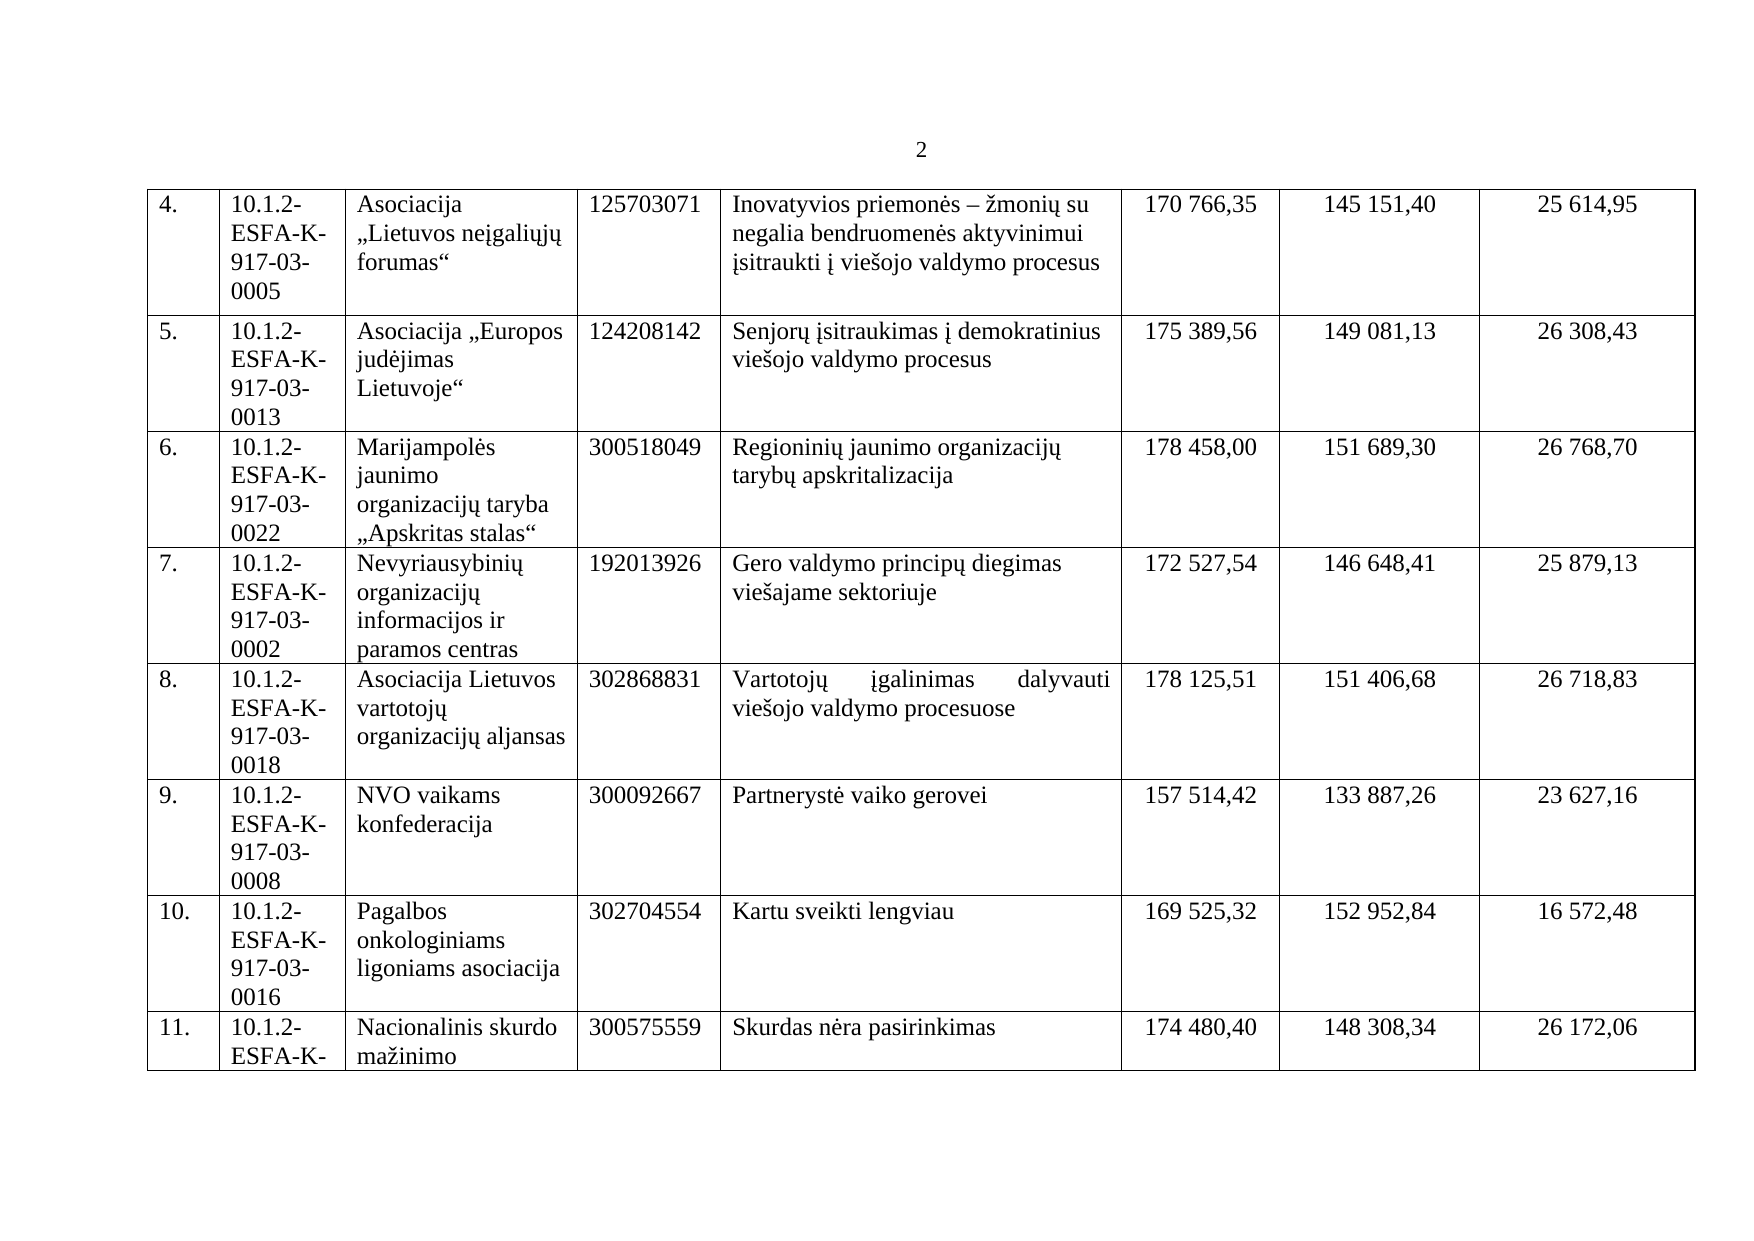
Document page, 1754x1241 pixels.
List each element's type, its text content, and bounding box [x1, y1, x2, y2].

table_cell 148 308,34 [1280, 1012, 1479, 1069]
table_cell 157 514,42 [1122, 780, 1279, 895]
table_cell 145 151,40 [1280, 190, 1479, 315]
table_cell 174 480,40 [1122, 1012, 1279, 1069]
table_cell NVO vaikams konfederacija [346, 780, 577, 895]
table_cell 26 718,83 [1480, 664, 1694, 779]
table_cell 10.1.2-ESFA-K-917-03-0016 [220, 896, 345, 1011]
table_cell 178 125,51 [1122, 664, 1279, 779]
table_cell 300575559 [578, 1012, 720, 1069]
table_cell 10.1.2-ESFA-K-917-03-0005 [220, 190, 345, 315]
table_cell Nacionalinis skurdo mažinimo [346, 1012, 577, 1069]
table_cell 149 081,13 [1280, 316, 1479, 431]
table_cell 5. [148, 316, 219, 431]
table_cell 124208142 [578, 316, 720, 431]
table_cell 10.1.2-ESFA-K-917-03-0013 [220, 316, 345, 431]
table_cell 6. [148, 432, 219, 547]
table_cell 10.1.2-ESFA-K- [220, 1012, 345, 1069]
table_cell 10.1.2-ESFA-K-917-03-0018 [220, 664, 345, 779]
table_cell 172 527,54 [1122, 548, 1279, 663]
table_cell Inovatyvios priemonės – žmonių su negalia bendruomenės aktyvinimui įsitraukti į viešojo valdymo procesus [721, 190, 1121, 315]
table_cell 146 648,41 [1280, 548, 1479, 663]
table_cell 26 308,43 [1480, 316, 1694, 431]
table_cell 151 406,68 [1280, 664, 1479, 779]
table_cell 169 525,32 [1122, 896, 1279, 1011]
table_cell 10.1.2-ESFA-K-917-03-0002 [220, 548, 345, 663]
table_cell 23 627,16 [1480, 780, 1694, 895]
table_cell 125703071 [578, 190, 720, 315]
table_cell 10. [148, 896, 219, 1011]
table_cell Partnerystė vaiko gerovei [721, 780, 1121, 895]
table_cell 300518049 [578, 432, 720, 547]
table_cell 175 389,56 [1122, 316, 1279, 431]
table_cell 151 689,30 [1280, 432, 1479, 547]
table_cell Asociacija „Lietuvos neįgaliųjų forumas“ [346, 190, 577, 315]
table_cell Pagalbos onkologiniams ligoniams asociacija [346, 896, 577, 1011]
table_cell Nevyriausybinių organizacijų informacijos ir paramos centras [346, 548, 577, 663]
table_cell 25 879,13 [1480, 548, 1694, 663]
table_cell 10.1.2-ESFA-K-917-03-0022 [220, 432, 345, 547]
table_cell 25 614,95 [1480, 190, 1694, 315]
table_cell 152 952,84 [1280, 896, 1479, 1011]
table_cell Regioninių jaunimo organizacijų tarybų apskritalizacija [721, 432, 1121, 547]
table_cell 178 458,00 [1122, 432, 1279, 547]
table_cell 170 766,35 [1122, 190, 1279, 315]
table_cell 26 172,06 [1480, 1012, 1694, 1069]
table_cell Asociacija Lietuvos vartotojų organizacijų aljansas [346, 664, 577, 779]
table_cell 302868831 [578, 664, 720, 779]
table_cell 11. [148, 1012, 219, 1069]
table_cell Senjorų įsitraukimas į demokratinius viešojo valdymo procesus [721, 316, 1121, 431]
table_cell Skurdas nėra pasirinkimas [721, 1012, 1121, 1069]
table_cell 7. [148, 548, 219, 663]
table_cell 4. [148, 190, 219, 315]
table_cell Marijampolės jaunimo organizacijų taryba „Apskritas stalas“ [346, 432, 577, 547]
table_cell 10.1.2-ESFA-K-917-03-0008 [220, 780, 345, 895]
table_cell Asociacija „Europos judėjimas Lietuvoje“ [346, 316, 577, 431]
table_cell 26 768,70 [1480, 432, 1694, 547]
table_cell 192013926 [578, 548, 720, 663]
table_cell 300092667 [578, 780, 720, 895]
table_cell 9. [148, 780, 219, 895]
table_cell Vartotojų įgalinimas dalyvauti viešojo valdymo procesuose [721, 664, 1121, 779]
table_cell 133 887,26 [1280, 780, 1479, 895]
table_cell 16 572,48 [1480, 896, 1694, 1011]
table_cell Gero valdymo principų diegimas viešajame sektoriuje [721, 548, 1121, 663]
table_cell 8. [148, 664, 219, 779]
table_cell 302704554 [578, 896, 720, 1011]
table_cell Kartu sveikti lengviau [721, 896, 1121, 1011]
